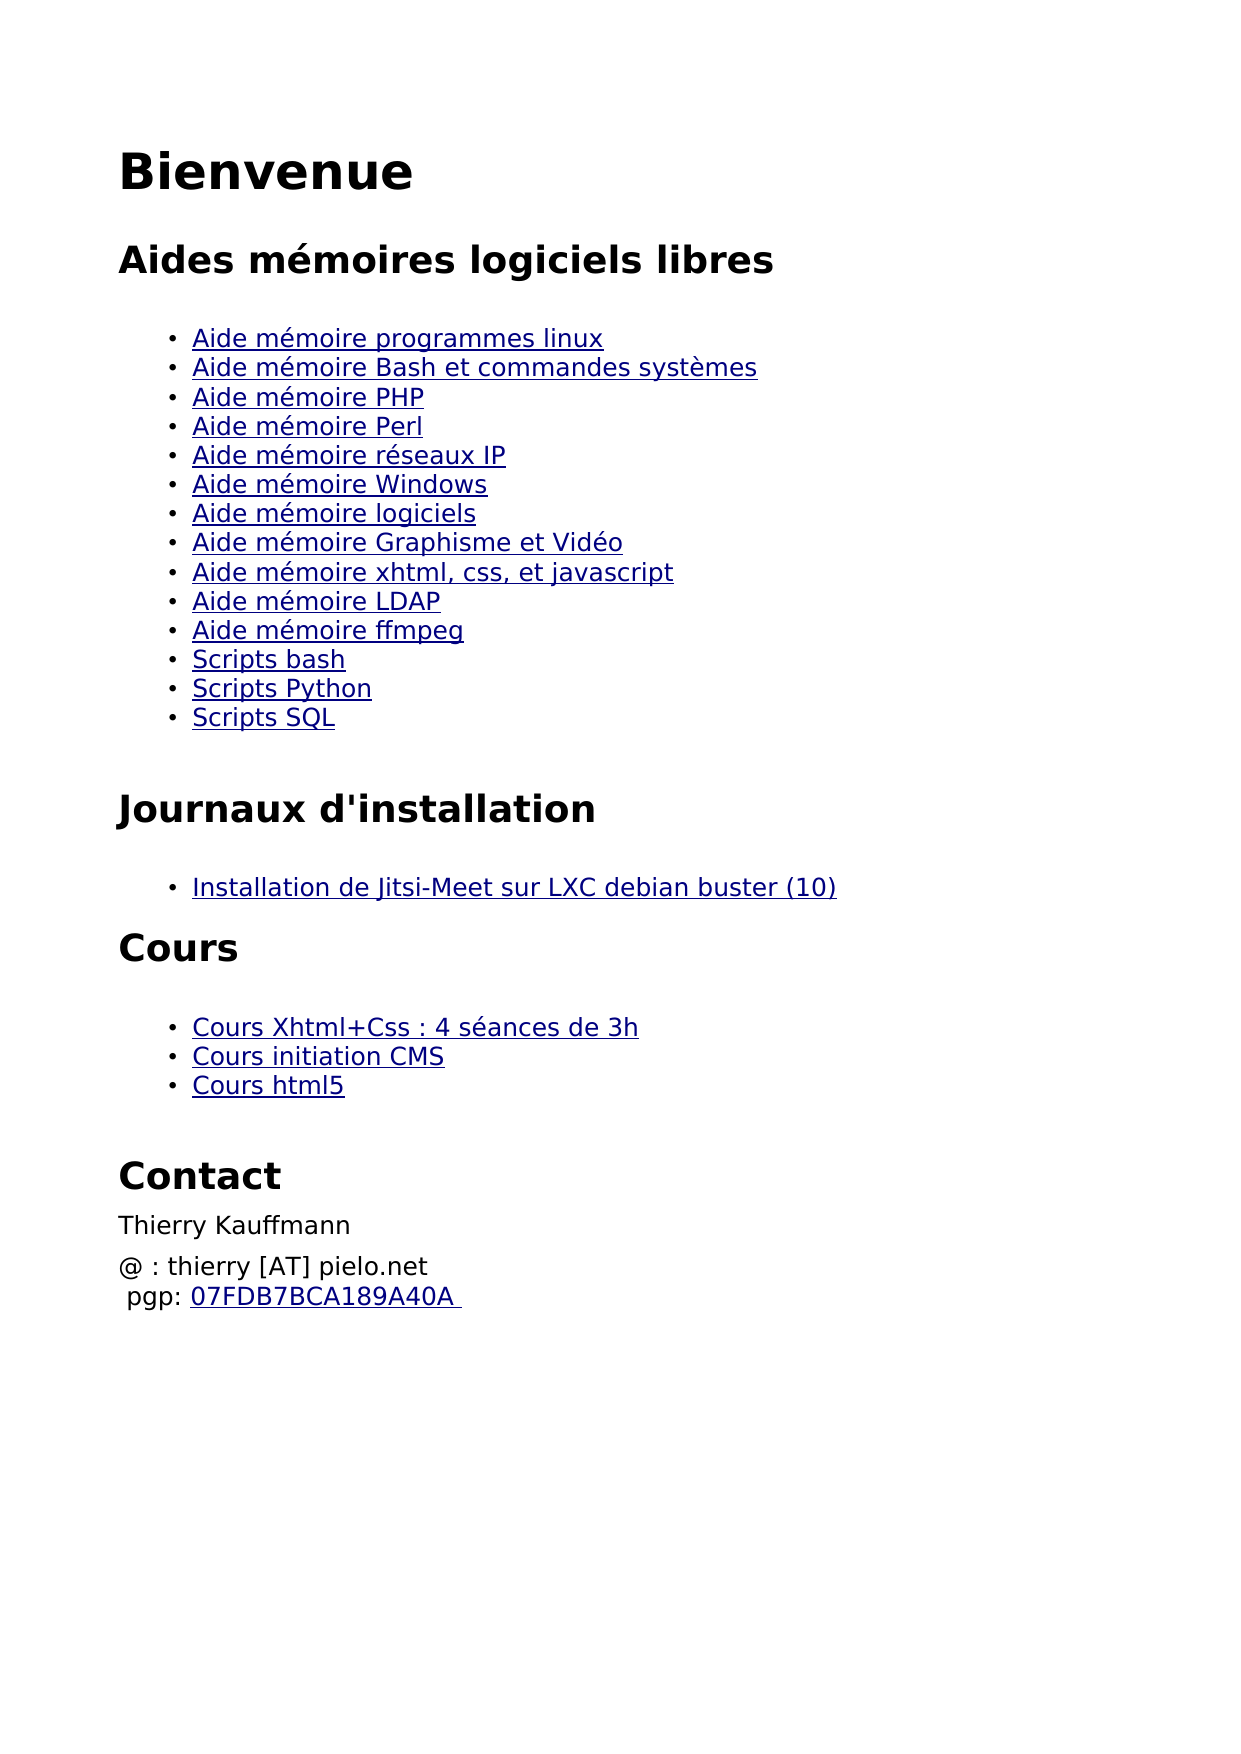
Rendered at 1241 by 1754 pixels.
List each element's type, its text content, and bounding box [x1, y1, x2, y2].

subtitle Cours [118, 927, 1122, 971]
list Aide mémoire Perl [177, 412, 1122, 441]
list Aide mémoire programmes linux [177, 324, 1122, 354]
list Aide mémoire ffmpeg [177, 616, 1122, 645]
list Aide mémoire LDAP [177, 587, 1122, 616]
list Aide mémoire Graphisme et Vidéo [177, 529, 1122, 558]
subtitle Aides mémoires logiciels libres [118, 239, 1122, 282]
list Aide mémoire xhtml, css, et javascript [177, 558, 1122, 587]
subtitle Journaux d'installation [118, 787, 1122, 831]
subtitle Contact [118, 1155, 1122, 1198]
list Scripts SQL [177, 704, 1122, 733]
list Installation de Jitsi-Meet sur LXC debian buster (10) [177, 873, 1122, 902]
list Aide mémoire Windows [177, 470, 1122, 499]
text @ : thierry [AT] pielo.net pgp: 07FDB7BCA189A40A [118, 1252, 1122, 1311]
list Aide mémoire réseaux IP [177, 441, 1122, 470]
list Cours initiation CMS [177, 1042, 1122, 1071]
list Aide mémoire Bash et commandes systèmes [177, 354, 1122, 383]
subtitle Bienvenue [118, 143, 1122, 201]
list Cours html5 [177, 1071, 1122, 1100]
list Aide mémoire logiciels [177, 499, 1122, 529]
list Cours Xhtml+Css : 4 séances de 3h [177, 1013, 1122, 1042]
list Aide mémoire PHP [177, 383, 1122, 412]
list Scripts Python [177, 674, 1122, 704]
text Thierry Kauffmann [118, 1211, 1122, 1240]
list Scripts bash [177, 645, 1122, 674]
